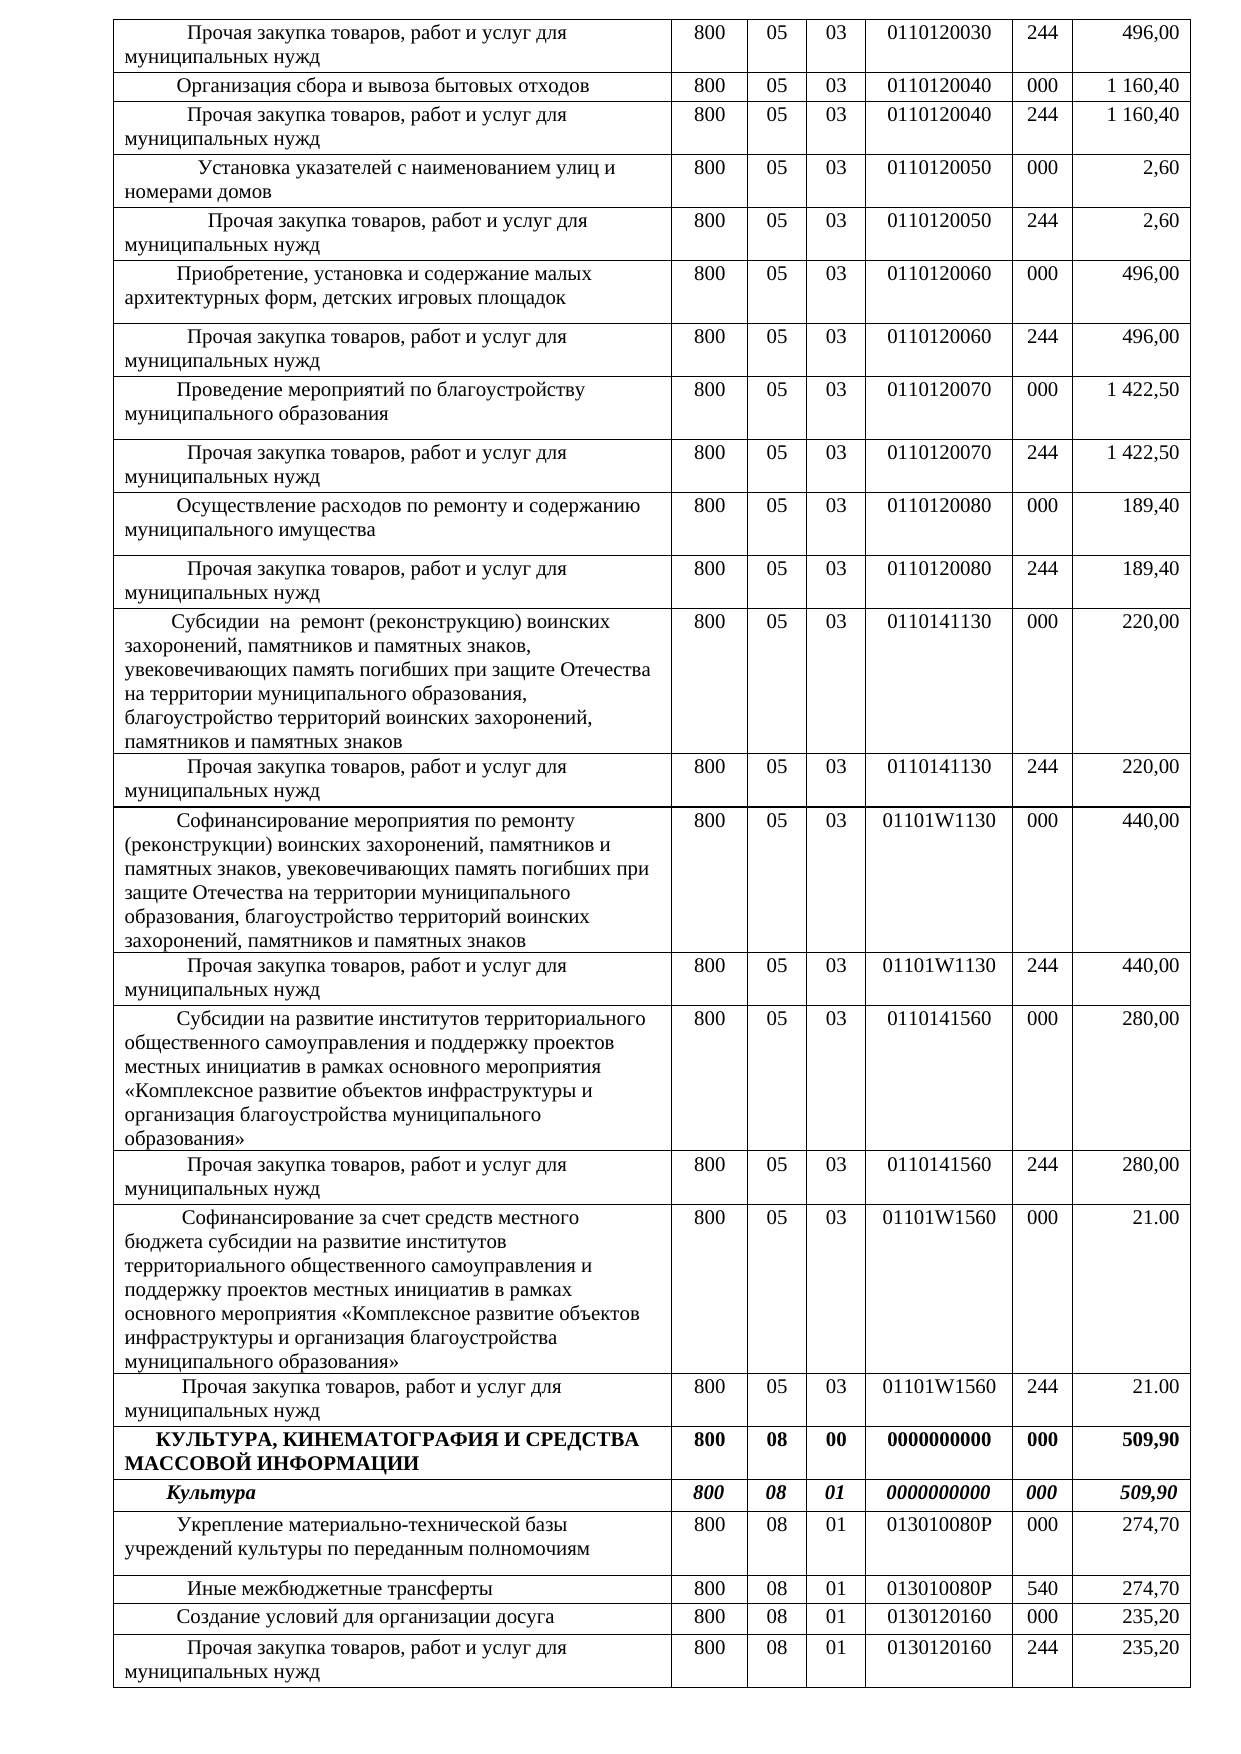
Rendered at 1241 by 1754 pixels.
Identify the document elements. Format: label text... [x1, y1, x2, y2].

table_cell 05 [748, 440, 806, 492]
table_cell 244 [1013, 1151, 1072, 1203]
table_cell 280,00 [1073, 1006, 1190, 1150]
table_cell 21.00 [1073, 1205, 1190, 1373]
table_cell 03 [807, 155, 865, 207]
table_cell 0110141560 [866, 1151, 1012, 1203]
table_cell 08 [748, 1576, 806, 1603]
table_cell 244 [1013, 754, 1072, 806]
table_cell 0110120060 [866, 261, 1012, 323]
table_cell 01101W1560 [866, 1374, 1012, 1426]
table_cell Прочая закупка товаров, работ и услуг для муниципальных нужд [114, 20, 671, 72]
table_cell 08 [748, 1427, 806, 1479]
table_cell 0130120160 [866, 1635, 1012, 1687]
table_cell 01 [807, 1635, 865, 1687]
table_cell Прочая закупка товаров, работ и услуг для муниципальных нужд [114, 556, 671, 608]
table_cell 000 [1013, 261, 1072, 323]
table_cell 800 [672, 324, 747, 376]
table_cell 05 [748, 1374, 806, 1426]
table_cell 05 [748, 208, 806, 260]
table_cell 000 [1013, 1205, 1072, 1373]
table_cell 03 [807, 754, 865, 806]
table_cell 05 [748, 953, 806, 1005]
table_cell 235,20 [1073, 1635, 1190, 1687]
table_cell 440,00 [1073, 953, 1190, 1005]
table_cell 000 [1013, 155, 1072, 207]
table_cell 274,70 [1073, 1512, 1190, 1575]
table_cell 03 [807, 1151, 865, 1203]
table_cell 05 [748, 20, 806, 72]
table_cell Иные межбюджетные трансферты [114, 1576, 671, 1603]
table_cell Прочая закупка товаров, работ и услуг для муниципальных нужд [114, 324, 671, 376]
table_cell 800 [672, 20, 747, 72]
table_cell 08 [748, 1512, 806, 1575]
table_cell 03 [807, 609, 865, 753]
table_cell Субсидии на ремонт (реконструкцию) воинских захоронений, памятников и памятных знаков, увековечивающих память погибших при защите Отечества на территории муниципального образования, благоустройство территорий воинских захоронений, памятников и памятных знаков [114, 609, 671, 753]
table_cell 000 [1013, 1006, 1072, 1150]
table_cell 05 [748, 609, 806, 753]
table_cell 0000000000 [866, 1480, 1012, 1511]
table_cell 496,00 [1073, 261, 1190, 323]
table_cell 01 [807, 1512, 865, 1575]
table_cell 0110120040 [866, 73, 1012, 101]
table_cell 01101W1130 [866, 808, 1012, 952]
table_cell Приобретение, установка и содержание малых архитектурных форм, детских игровых площадок [114, 261, 671, 323]
table_cell 0110120070 [866, 440, 1012, 492]
table_cell 800 [672, 1480, 747, 1511]
table_cell 03 [807, 953, 865, 1005]
table_cell 0110120040 [866, 102, 1012, 154]
table_cell Проведение мероприятий по благоустройству муниципального образования [114, 377, 671, 439]
table_cell Прочая закупка товаров, работ и услуг для муниципальных нужд [114, 1151, 671, 1203]
table_cell Софинансирование за счет средств местного бюджета cубсидии на развитие институтов территориального общественного самоуправления и поддержку проектов местных инициатив в рамках основного мероприятия «Комплексное развитие объектов инфраструктуры и организация благоустройства муниципального образования» [114, 1205, 671, 1373]
table_cell 800 [672, 953, 747, 1005]
table_cell 800 [672, 556, 747, 608]
table_cell 05 [748, 808, 806, 952]
table_cell КУЛЬТУРА, КИНЕМАТОГРАФИЯ И СРЕДСТВА МАССОВОЙ ИНФОРМАЦИИ [114, 1427, 671, 1479]
table_cell 509,90 [1073, 1480, 1190, 1511]
table_cell Культура [114, 1480, 671, 1511]
table_cell 03 [807, 440, 865, 492]
table_cell 800 [672, 440, 747, 492]
table_cell 05 [748, 556, 806, 608]
table_cell 03 [807, 808, 865, 952]
table_cell 800 [672, 808, 747, 952]
table_cell 01 [807, 1480, 865, 1511]
table_cell 03 [807, 261, 865, 323]
table_cell 05 [748, 73, 806, 101]
table_cell 000 [1013, 493, 1072, 555]
table_cell 244 [1013, 1635, 1072, 1687]
table_cell 800 [672, 754, 747, 806]
table_cell 03 [807, 208, 865, 260]
table_cell 05 [748, 261, 806, 323]
table_cell 000 [1013, 73, 1072, 101]
table_cell 800 [672, 609, 747, 753]
table_cell 03 [807, 377, 865, 439]
table_cell 1 160,40 [1073, 73, 1190, 101]
table_cell 01101W1130 [866, 953, 1012, 1005]
table_cell 000 [1013, 1604, 1072, 1634]
table_cell 05 [748, 1205, 806, 1373]
table_cell 2,60 [1073, 155, 1190, 207]
table_cell 03 [807, 73, 865, 101]
table_cell 1 160,40 [1073, 102, 1190, 154]
table_cell 000 [1013, 1427, 1072, 1479]
table_cell 03 [807, 1205, 865, 1373]
table_cell 244 [1013, 440, 1072, 492]
table_cell 000 [1013, 1480, 1072, 1511]
table_cell Прочая закупка товаров, работ и услуг для муниципальных нужд [114, 440, 671, 492]
table_cell 800 [672, 261, 747, 323]
table_cell Софинансирование мероприятия по ремонту (реконструкции) воинских захоронений, памятников и памятных знаков, увековечивающих память погибших при защите Отечества на территории муниципального образования, благоустройство территорий воинских захоронений, памятников и памятных знаков [114, 808, 671, 952]
table_cell 244 [1013, 208, 1072, 260]
table_cell 800 [672, 377, 747, 439]
table_cell 03 [807, 556, 865, 608]
table_cell 08 [748, 1480, 806, 1511]
table_cell 0110141130 [866, 609, 1012, 753]
table_cell 509,90 [1073, 1427, 1190, 1479]
table_cell 0110141130 [866, 754, 1012, 806]
table_cell 800 [672, 1205, 747, 1373]
table_cell 03 [807, 1374, 865, 1426]
table_cell 800 [672, 155, 747, 207]
table_cell 05 [748, 155, 806, 207]
table_cell 013010080P [866, 1576, 1012, 1603]
table_cell 800 [672, 1512, 747, 1575]
table_cell 000 [1013, 808, 1072, 952]
table_cell 800 [672, 1374, 747, 1426]
table_cell 0110120080 [866, 556, 1012, 608]
table_cell 800 [672, 1604, 747, 1634]
table_cell 000 [1013, 609, 1072, 753]
table_cell 440,00 [1073, 808, 1190, 952]
table_cell 800 [672, 1427, 747, 1479]
table_cell 0110120050 [866, 208, 1012, 260]
table_cell 03 [807, 20, 865, 72]
table_cell Создание условий для организации досуга [114, 1604, 671, 1634]
table_cell 189,40 [1073, 493, 1190, 555]
table_cell 21.00 [1073, 1374, 1190, 1426]
table_cell 05 [748, 377, 806, 439]
table_cell 05 [748, 102, 806, 154]
table_cell 800 [672, 1151, 747, 1203]
table_cell 0130120160 [866, 1604, 1012, 1634]
table_cell Прочая закупка товаров, работ и услуг для муниципальных нужд [114, 953, 671, 1005]
table_cell 244 [1013, 102, 1072, 154]
table_cell 800 [672, 1576, 747, 1603]
table_cell 00 [807, 1427, 865, 1479]
table_cell 01 [807, 1576, 865, 1603]
table_cell 05 [748, 1151, 806, 1203]
table_cell Осуществление расходов по ремонту и содержанию муниципального имущества [114, 493, 671, 555]
table_cell 0110120050 [866, 155, 1012, 207]
table_cell 000 [1013, 1512, 1072, 1575]
table_cell 05 [748, 754, 806, 806]
table_cell 03 [807, 493, 865, 555]
table_cell 800 [672, 1006, 747, 1150]
table_cell 244 [1013, 324, 1072, 376]
table_cell Организация сбора и вывоза бытовых отходов [114, 73, 671, 101]
table_cell 540 [1013, 1576, 1072, 1603]
table_cell 05 [748, 493, 806, 555]
table_cell Прочая закупка товаров, работ и услуг для муниципальных нужд [114, 754, 671, 806]
table_cell 800 [672, 208, 747, 260]
table_cell 2,60 [1073, 208, 1190, 260]
table_cell 496,00 [1073, 324, 1190, 376]
table_cell 274,70 [1073, 1576, 1190, 1603]
table_cell 800 [672, 102, 747, 154]
table_cell 1 422,50 [1073, 377, 1190, 439]
table_cell Прочая закупка товаров, работ и услуг для муниципальных нужд [114, 208, 671, 260]
table_cell Укрепление материально-технической базы учреждений культуры по переданным полномочиям [114, 1512, 671, 1575]
table_cell 244 [1013, 20, 1072, 72]
table_cell 03 [807, 1006, 865, 1150]
table_cell 280,00 [1073, 1151, 1190, 1203]
table_cell 800 [672, 73, 747, 101]
table_cell Прочая закупка товаров, работ и услуг для муниципальных нужд [114, 1635, 671, 1687]
table_cell 800 [672, 1635, 747, 1687]
table_cell 0110120030 [866, 20, 1012, 72]
table_cell 0000000000 [866, 1427, 1012, 1479]
table_cell 08 [748, 1635, 806, 1687]
table_cell 244 [1013, 556, 1072, 608]
table_cell 0110120070 [866, 377, 1012, 439]
table_cell 220,00 [1073, 754, 1190, 806]
table_cell 01 [807, 1604, 865, 1634]
table_cell 08 [748, 1604, 806, 1634]
table_cell 0110120080 [866, 493, 1012, 555]
table_cell 244 [1013, 1374, 1072, 1426]
table_cell 189,40 [1073, 556, 1190, 608]
table_cell 235,20 [1073, 1604, 1190, 1634]
table_cell 01101W1560 [866, 1205, 1012, 1373]
table_cell 000 [1013, 377, 1072, 439]
table_cell Установка указателей с наименованием улиц и номерами домов [114, 155, 671, 207]
table_cell 013010080P [866, 1512, 1012, 1575]
table_cell 496,00 [1073, 20, 1190, 72]
table_cell 05 [748, 324, 806, 376]
table_cell 0110141560 [866, 1006, 1012, 1150]
table_cell 03 [807, 324, 865, 376]
table_cell 05 [748, 1006, 806, 1150]
table_cell 1 422,50 [1073, 440, 1190, 492]
table_cell Прочая закупка товаров, работ и услуг для муниципальных нужд [114, 102, 671, 154]
table_cell Субсидии на развитие институтов территориального общественного самоуправления и поддержку проектов местных инициатив в рамках основного мероприятия «Комплексное развитие объектов инфраструктуры и организация благоустройства муниципального образования» [114, 1006, 671, 1150]
table_cell 0110120060 [866, 324, 1012, 376]
table_cell 03 [807, 102, 865, 154]
table_cell 244 [1013, 953, 1072, 1005]
table_cell Прочая закупка товаров, работ и услуг для муниципальных нужд [114, 1374, 671, 1426]
table_cell 800 [672, 493, 747, 555]
table_cell 220,00 [1073, 609, 1190, 753]
